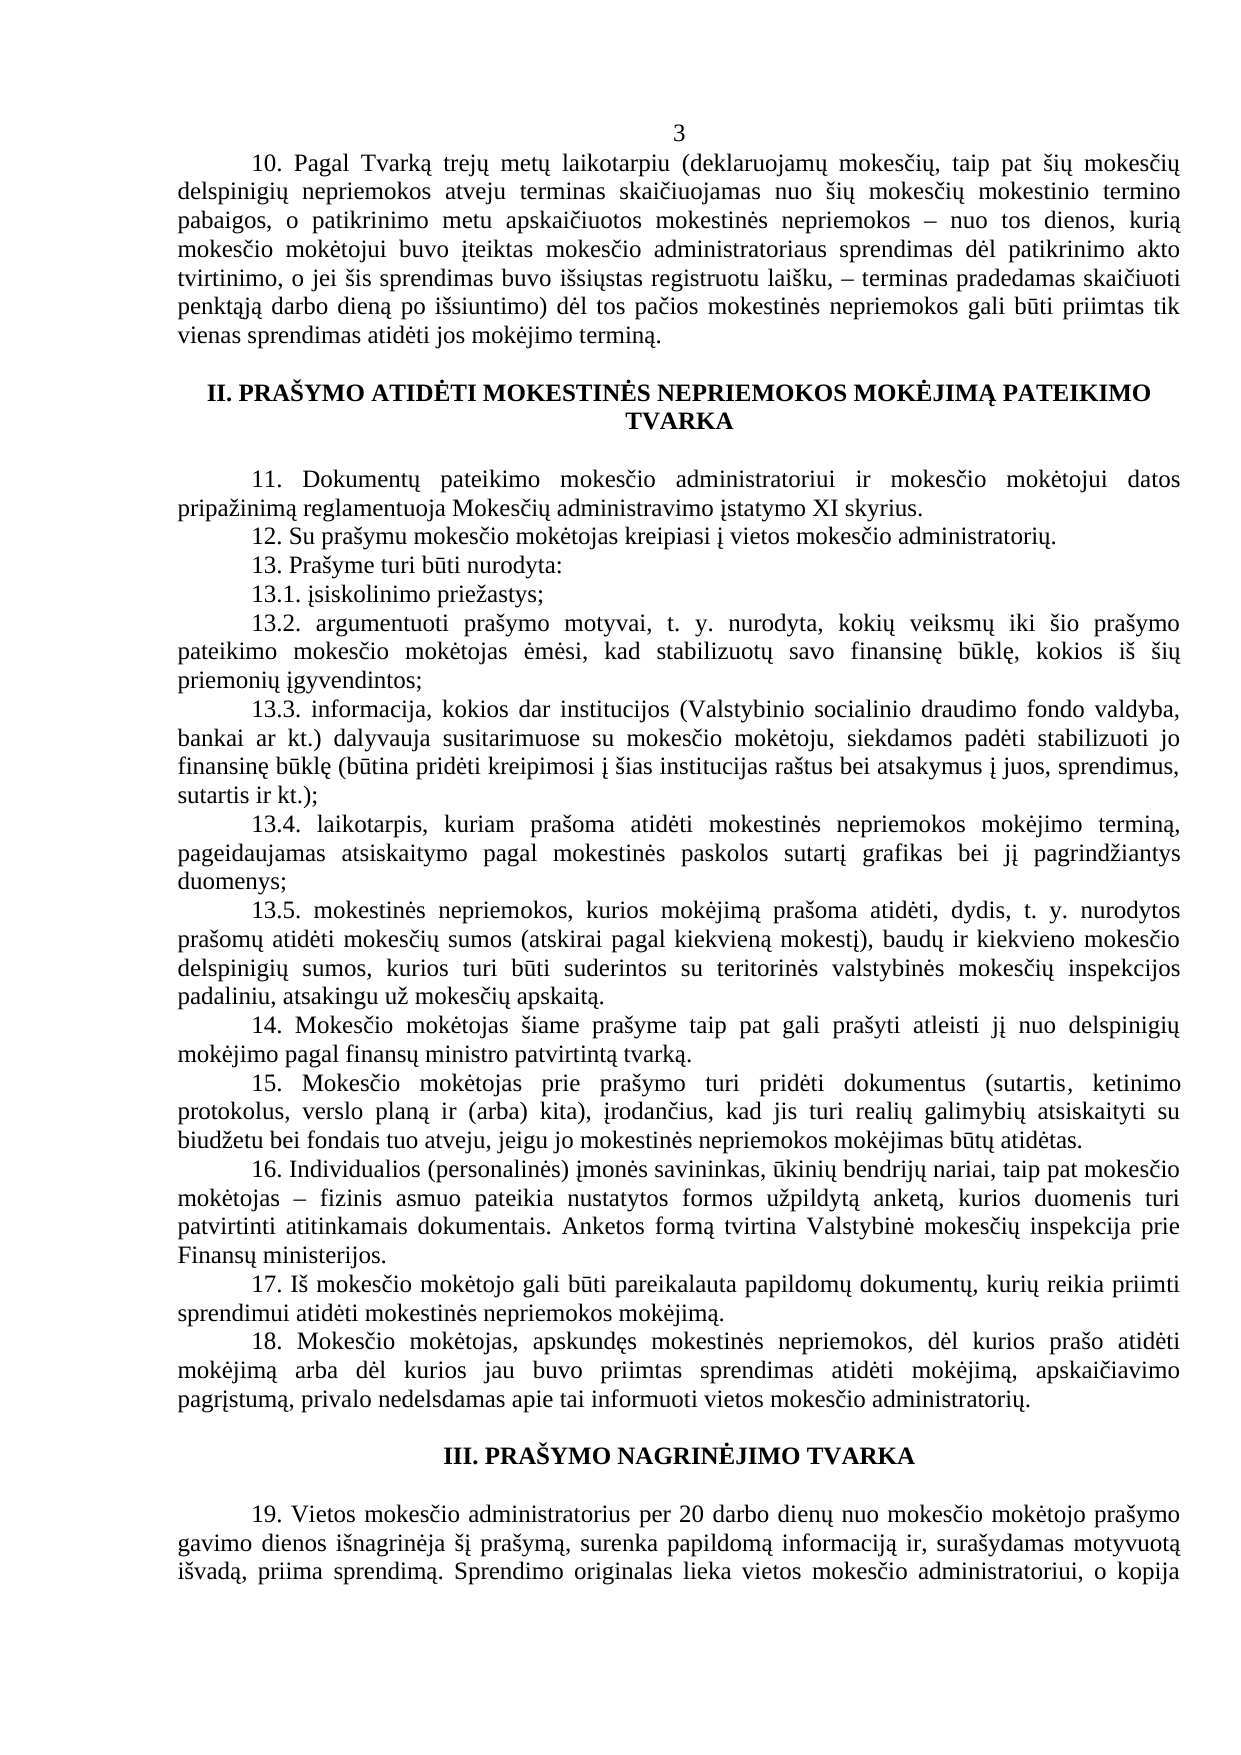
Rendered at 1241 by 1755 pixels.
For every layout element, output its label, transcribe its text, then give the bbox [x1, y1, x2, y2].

text 12. Su prašymu mokesčio mokėtojas kreipiasi į vietos mokesčio administratorių. [177, 521, 1181, 550]
text 13.5. mokestinės nepriemokos, kurios mokėjimą prašoma atidėti, dydis, t. y. nurodytos prašomų atidėti mokesčių sumos (atskirai pagal kiekvieną mokestį), baudų ir kiekvieno mokesčio delspinigių sumos, kurios turi būti suderintos su teritorinės valstybinės mokesčių inspekcijos padaliniu, atsakingu už mokesčių apskaitą. [177, 895, 1181, 1010]
text 10. Pagal Tvarką trejų metų laikotarpiu (deklaruojamų mokesčių, taip pat šių mokesčių delspinigių nepriemokos atveju terminas skaičiuojamas nuo šių mokesčių mokestinio termino pabaigos, o patikrinimo metu apskaičiuotos mokestinės nepriemokos – nuo tos dienos, kurią mokesčio mokėtojui buvo įteiktas mokesčio administratoriaus sprendimas dėl patikrinimo akto tvirtinimo, o jei šis sprendimas buvo išsiųstas registruotu laišku, – terminas pradedamas skaičiuoti penktąją darbo dieną po išsiuntimo) dėl tos pačios mokestinės nepriemokos gali būti priimtas tik vienas sprendimas atidėti jos mokėjimo terminą. [177, 148, 1181, 349]
text 13.4. laikotarpis, kuriam prašoma atidėti mokestinės nepriemokos mokėjimo terminą, pageidaujamas atsiskaitymo pagal mokestinės paskolos sutartį grafikas bei jį pagrindžiantys duomenys; [177, 809, 1181, 895]
text III. Prašymo nagrinėjimo tvarka [177, 1441, 1181, 1470]
text 16. Individualios (personalinės) įmonės savininkas, ūkinių bendrijų nariai, taip pat mokesčio mokėtojas – fizinis asmuo pateikia nustatytos formos užpildytą anketą, kurios duomenis turi patvirtinti atitinkamais dokumentais. Anketos formą tvirtina Valstybinė mokesčių inspekcija prie Finansų ministerijos. [177, 1154, 1181, 1269]
text II. Prašymo atidėti mokestinės nepriemokos mokėjimą pateikimo tvarka [177, 378, 1181, 435]
text 19. Vietos mokesčio administratorius per 20 darbo dienų nuo mokesčio mokėtojo prašymo gavimo dienos išnagrinėja šį prašymą, surenka papildomą informaciją ir, surašydamas motyvuotą išvadą, priima sprendimą. Sprendimo originalas lieka vietos mokesčio administratoriui, o kopija [177, 1499, 1181, 1585]
text 17. Iš mokesčio mokėtojo gali būti pareikalauta papildomų dokumentų, kurių reikia priimti sprendimui atidėti mokestinės nepriemokos mokėjimą. [177, 1269, 1181, 1326]
text 13. Prašyme turi būti nurodyta: [177, 550, 1181, 579]
text 15. Mokesčio mokėtojas prie prašymo turi pridėti dokumentus (sutartis, ketinimo protokolus, verslo planą ir (arba) kita), įrodančius, kad jis turi realių galimybių atsiskaityti su biudžetu bei fondais tuo atveju, jeigu jo mokestinės nepriemokos mokėjimas būtų atidėtas. [177, 1068, 1181, 1154]
text 13.1. įsiskolinimo priežastys; [177, 579, 1181, 608]
text 13.2. argumentuoti prašymo motyvai, t. y. nurodyta, kokių veiksmų iki šio prašymo pateikimo mokesčio mokėtojas ėmėsi, kad stabilizuotų savo finansinę būklę, kokios iš šių priemonių įgyvendintos; [177, 608, 1181, 694]
text 11. Dokumentų pateikimo mokesčio administratoriui ir mokesčio mokėtojui datos pripažinimą reglamentuoja Mokesčių administravimo įstatymo XI skyrius. [177, 464, 1181, 521]
text 18. Mokesčio mokėtojas, apskundęs mokestinės nepriemokos, dėl kurios prašo atidėti mokėjimą arba dėl kurios jau buvo priimtas sprendimas atidėti mokėjimą, apskaičiavimo pagrįstumą, privalo nedelsdamas apie tai informuoti vietos mokesčio administratorių. [177, 1326, 1181, 1413]
text 14. Mokesčio mokėtojas šiame prašyme taip pat gali prašyti atleisti jį nuo delspinigių mokėjimo pagal finansų ministro patvirtintą tvarką. [177, 1010, 1181, 1068]
text 13.3. informacija, kokios dar institucijos (Valstybinio socialinio draudimo fondo valdyba, bankai ar kt.) dalyvauja susitarimuose su mokesčio mokėtoju, siekdamos padėti stabilizuoti jo finansinę būklę (būtina pridėti kreipimosi į šias institucijas raštus bei atsakymus į juos, sprendimus, sutartis ir kt.); [177, 694, 1181, 809]
